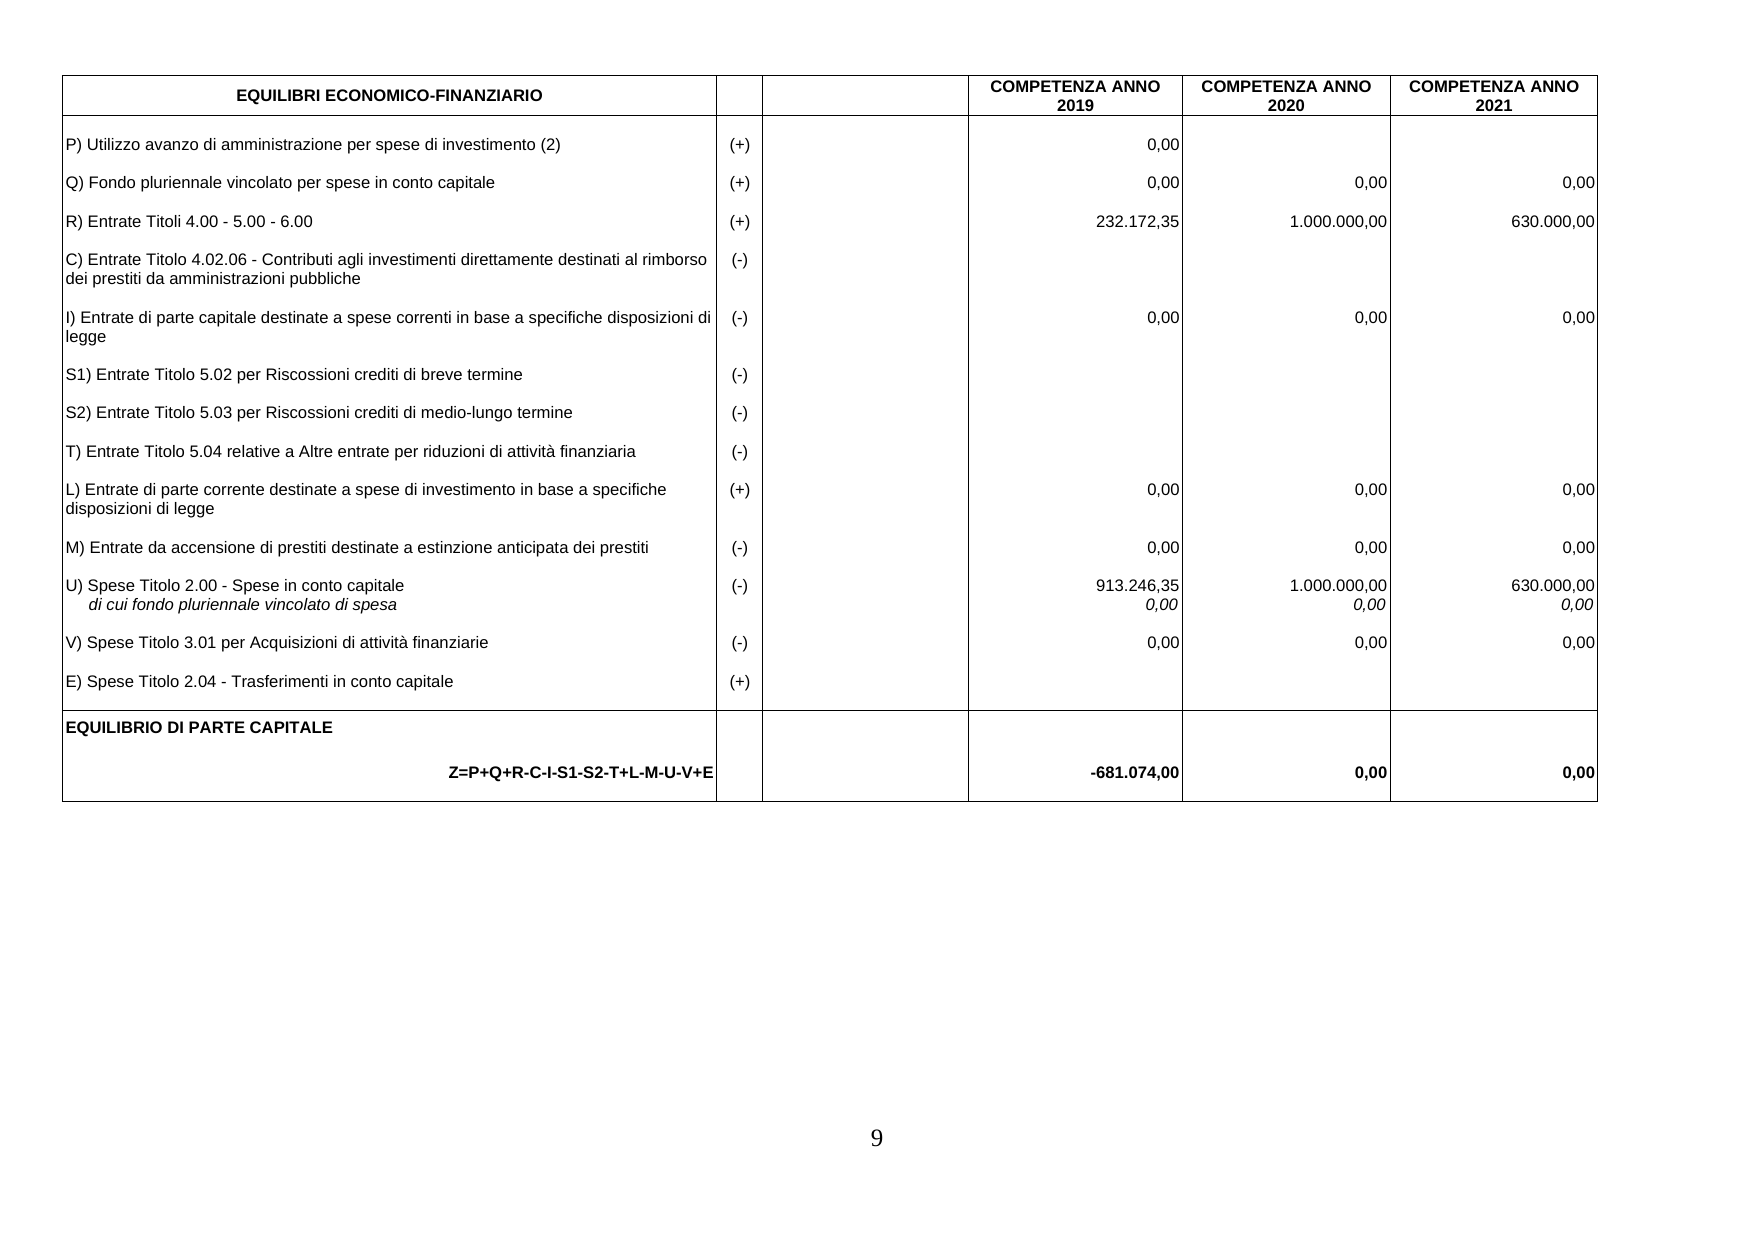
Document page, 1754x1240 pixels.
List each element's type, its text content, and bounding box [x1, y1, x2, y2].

table_cell [1391, 193, 1597, 212]
table_cell C) Entrate Titolo 4.02.06 - Contributi agli investimenti direttamente destinati al rimborso dei prestiti da amministrazioni pubbliche [63, 250, 716, 288]
table_cell [763, 782, 968, 801]
table_cell [763, 173, 968, 192]
table_cell [969, 403, 1182, 422]
table_header [763, 76, 968, 115]
table_cell [63, 691, 716, 710]
table_cell 630.000,00 [1391, 212, 1597, 231]
table_cell [1391, 782, 1597, 801]
table_cell [1183, 442, 1390, 461]
table_cell [969, 442, 1182, 461]
table_cell [1391, 711, 1597, 744]
table_cell 0,00 [1391, 595, 1597, 614]
table_cell [1391, 442, 1597, 461]
table_cell [969, 672, 1182, 691]
table_cell [1183, 116, 1390, 135]
table_header EQUILIBRI ECONOMICO-FINANZIARIO [63, 76, 716, 115]
table_cell [717, 691, 762, 710]
table_cell [717, 461, 762, 480]
table_cell [63, 384, 716, 403]
table_cell 0,00 [1391, 480, 1597, 518]
table_cell (+) [717, 173, 762, 192]
table_cell [1391, 288, 1597, 307]
table_cell [1391, 346, 1597, 365]
table_cell [717, 518, 762, 537]
table_cell [717, 231, 762, 250]
table_cell [1183, 135, 1390, 154]
table_cell 0,00 [1183, 763, 1390, 782]
table_cell (-) [717, 633, 762, 652]
table_cell [969, 346, 1182, 365]
table_cell [1183, 250, 1390, 288]
table_cell [1391, 403, 1597, 422]
table_cell [1391, 691, 1597, 710]
table_cell [717, 423, 762, 442]
table_cell [763, 711, 968, 744]
table_cell (-) [717, 442, 762, 461]
table_cell 0,00 [1183, 308, 1390, 346]
table_cell [763, 423, 968, 442]
table_cell 0,00 [969, 173, 1182, 192]
table_cell [1391, 154, 1597, 173]
table_cell 1.000.000,00 [1183, 212, 1390, 231]
table_cell 1.000.000,00 [1183, 576, 1390, 595]
table_cell [969, 193, 1182, 212]
table_cell [717, 346, 762, 365]
table_cell [969, 231, 1182, 250]
table_cell 0,00 [1183, 538, 1390, 557]
table_cell [63, 231, 716, 250]
table_cell [1183, 154, 1390, 173]
table_cell S2) Entrate Titolo 5.03 per Riscossioni crediti di medio-lungo termine [63, 403, 716, 422]
table_cell [763, 763, 968, 782]
table_cell [763, 518, 968, 537]
table_cell 232.172,35 [969, 212, 1182, 231]
table_cell [969, 518, 1182, 537]
table_cell 913.246,35 [969, 576, 1182, 595]
table_cell [763, 557, 968, 576]
table_cell [763, 346, 968, 365]
table_cell [63, 116, 716, 135]
table_cell [63, 614, 716, 633]
table_cell [763, 154, 968, 173]
table_cell [717, 614, 762, 633]
table_cell (-) [717, 365, 762, 384]
table_cell -681.074,00 [969, 763, 1182, 782]
table_cell [1183, 711, 1390, 744]
table_cell [717, 595, 762, 614]
table_cell [969, 653, 1182, 672]
table_cell P) Utilizzo avanzo di amministrazione per spese di investimento (2) [63, 135, 716, 154]
table_cell [1391, 384, 1597, 403]
table_header [717, 76, 762, 115]
table_cell [969, 423, 1182, 442]
table_cell [763, 744, 968, 763]
table_cell [763, 576, 968, 595]
table_cell I) Entrate di parte capitale destinate a spese correnti in base a specifiche disposizioni di legge [63, 308, 716, 346]
table_cell (-) [717, 403, 762, 422]
table_cell [763, 461, 968, 480]
table_cell [63, 744, 716, 763]
table_cell [1391, 672, 1597, 691]
table_cell M) Entrate da accensione di prestiti destinate a estinzione anticipata dei prestiti [63, 538, 716, 557]
table_cell [63, 346, 716, 365]
table_cell 0,00 [969, 595, 1182, 614]
table_cell [969, 557, 1182, 576]
table_cell [1183, 193, 1390, 212]
table_cell [1391, 653, 1597, 672]
table_cell [969, 711, 1182, 744]
table_header COMPETENZA ANNO 2020 [1183, 76, 1390, 115]
table_cell U) Spese Titolo 2.00 - Spese in conto capitale [63, 576, 716, 595]
table_cell [969, 782, 1182, 801]
table_cell [63, 557, 716, 576]
table_cell [1183, 231, 1390, 250]
table_cell [717, 154, 762, 173]
table_cell 0,00 [1183, 480, 1390, 518]
table_cell (+) [717, 672, 762, 691]
table_cell Z=P+Q+R-C-I-S1-S2-T+L-M-U-V+E [63, 763, 716, 782]
table_cell [717, 288, 762, 307]
table_cell [717, 782, 762, 801]
table_cell [1391, 116, 1597, 135]
table_cell [763, 231, 968, 250]
table_cell [717, 744, 762, 763]
table_cell [969, 461, 1182, 480]
table_cell [63, 653, 716, 672]
table_cell 0,00 [1183, 633, 1390, 652]
table_cell [717, 116, 762, 135]
table_cell [763, 614, 968, 633]
table_cell [1391, 744, 1597, 763]
table_cell [969, 744, 1182, 763]
table_cell [1183, 288, 1390, 307]
table_cell EQUILIBRIO DI PARTE CAPITALE [63, 711, 716, 744]
table_cell [1183, 744, 1390, 763]
table_cell (+) [717, 212, 762, 231]
table_cell [63, 518, 716, 537]
table_cell 630.000,00 [1391, 576, 1597, 595]
table_cell [763, 365, 968, 384]
table_cell 0,00 [969, 480, 1182, 518]
table_header COMPETENZA ANNO 2019 [969, 76, 1182, 115]
table_cell [717, 384, 762, 403]
table_cell [717, 653, 762, 672]
table_cell R) Entrate Titoli 4.00 - 5.00 - 6.00 [63, 212, 716, 231]
table_cell 0,00 [969, 633, 1182, 652]
table_cell 0,00 [1391, 173, 1597, 192]
table_cell [969, 614, 1182, 633]
table_cell [763, 442, 968, 461]
table_cell [1183, 614, 1390, 633]
table_cell [763, 250, 968, 288]
table_cell [717, 557, 762, 576]
table_cell [763, 633, 968, 652]
table_cell [763, 116, 968, 135]
table_cell [969, 116, 1182, 135]
table_cell [1391, 231, 1597, 250]
table_cell (-) [717, 538, 762, 557]
table_cell [1183, 461, 1390, 480]
table_cell [717, 763, 762, 782]
table_cell S1) Entrate Titolo 5.02 per Riscossioni crediti di breve termine [63, 365, 716, 384]
table_cell [969, 365, 1182, 384]
table_cell (+) [717, 135, 762, 154]
table_cell E) Spese Titolo 2.04 - Trasferimenti in conto capitale [63, 672, 716, 691]
table_cell [1391, 518, 1597, 537]
table_cell [763, 480, 968, 518]
table_cell [969, 288, 1182, 307]
table_cell T) Entrate Titolo 5.04 relative a Altre entrate per riduzioni di attività finanziaria [63, 442, 716, 461]
table_cell (-) [717, 250, 762, 288]
table_cell [63, 193, 716, 212]
table_cell (-) [717, 308, 762, 346]
table_cell [63, 782, 716, 801]
table_cell [763, 538, 968, 557]
table_cell V) Spese Titolo 3.01 per Acquisizioni di attività finanziarie [63, 633, 716, 652]
table_cell [1391, 135, 1597, 154]
table_cell [63, 154, 716, 173]
table_cell [1183, 384, 1390, 403]
table_cell [717, 193, 762, 212]
table_cell 0,00 [969, 135, 1182, 154]
table_cell [1183, 346, 1390, 365]
table_cell [1183, 653, 1390, 672]
table_cell di cui fondo pluriennale vincolato di spesa [63, 595, 716, 614]
table_cell [763, 672, 968, 691]
table_cell [1183, 403, 1390, 422]
table_cell [763, 308, 968, 346]
table_cell [763, 288, 968, 307]
table_cell [969, 250, 1182, 288]
table_cell [63, 461, 716, 480]
table_cell [763, 384, 968, 403]
table_cell 0,00 [969, 538, 1182, 557]
table_cell [717, 711, 762, 744]
table_cell [969, 384, 1182, 403]
table_cell [969, 154, 1182, 173]
table_cell Q) Fondo pluriennale vincolato per spese in conto capitale [63, 173, 716, 192]
table_cell [1183, 423, 1390, 442]
table_cell [1183, 365, 1390, 384]
table_cell [1183, 672, 1390, 691]
table_cell [63, 288, 716, 307]
table_cell [1183, 691, 1390, 710]
table_cell [763, 212, 968, 231]
table_cell [763, 653, 968, 672]
table_cell 0,00 [1183, 595, 1390, 614]
table_cell [1391, 614, 1597, 633]
table_cell [969, 691, 1182, 710]
table_cell [63, 423, 716, 442]
table_cell [1183, 518, 1390, 537]
table_cell [763, 193, 968, 212]
table_cell [1391, 557, 1597, 576]
table_cell 0,00 [969, 308, 1182, 346]
table_cell [1183, 557, 1390, 576]
table_cell 0,00 [1391, 538, 1597, 557]
table_cell 0,00 [1391, 633, 1597, 652]
table_cell [1183, 782, 1390, 801]
table_cell (+) [717, 480, 762, 518]
table_cell [763, 135, 968, 154]
table_cell [1391, 423, 1597, 442]
table_header COMPETENZA ANNO 2021 [1391, 76, 1597, 115]
table_cell 0,00 [1391, 308, 1597, 346]
table_cell [763, 691, 968, 710]
table_cell 0,00 [1391, 763, 1597, 782]
table_cell L) Entrate di parte corrente destinate a spese di investimento in base a specifiche disposizioni di legge [63, 480, 716, 518]
table_cell 0,00 [1183, 173, 1390, 192]
table_cell [1391, 461, 1597, 480]
table_cell [763, 403, 968, 422]
table_cell [1391, 250, 1597, 288]
table_cell [763, 595, 968, 614]
table_cell [1391, 365, 1597, 384]
table_cell (-) [717, 576, 762, 595]
